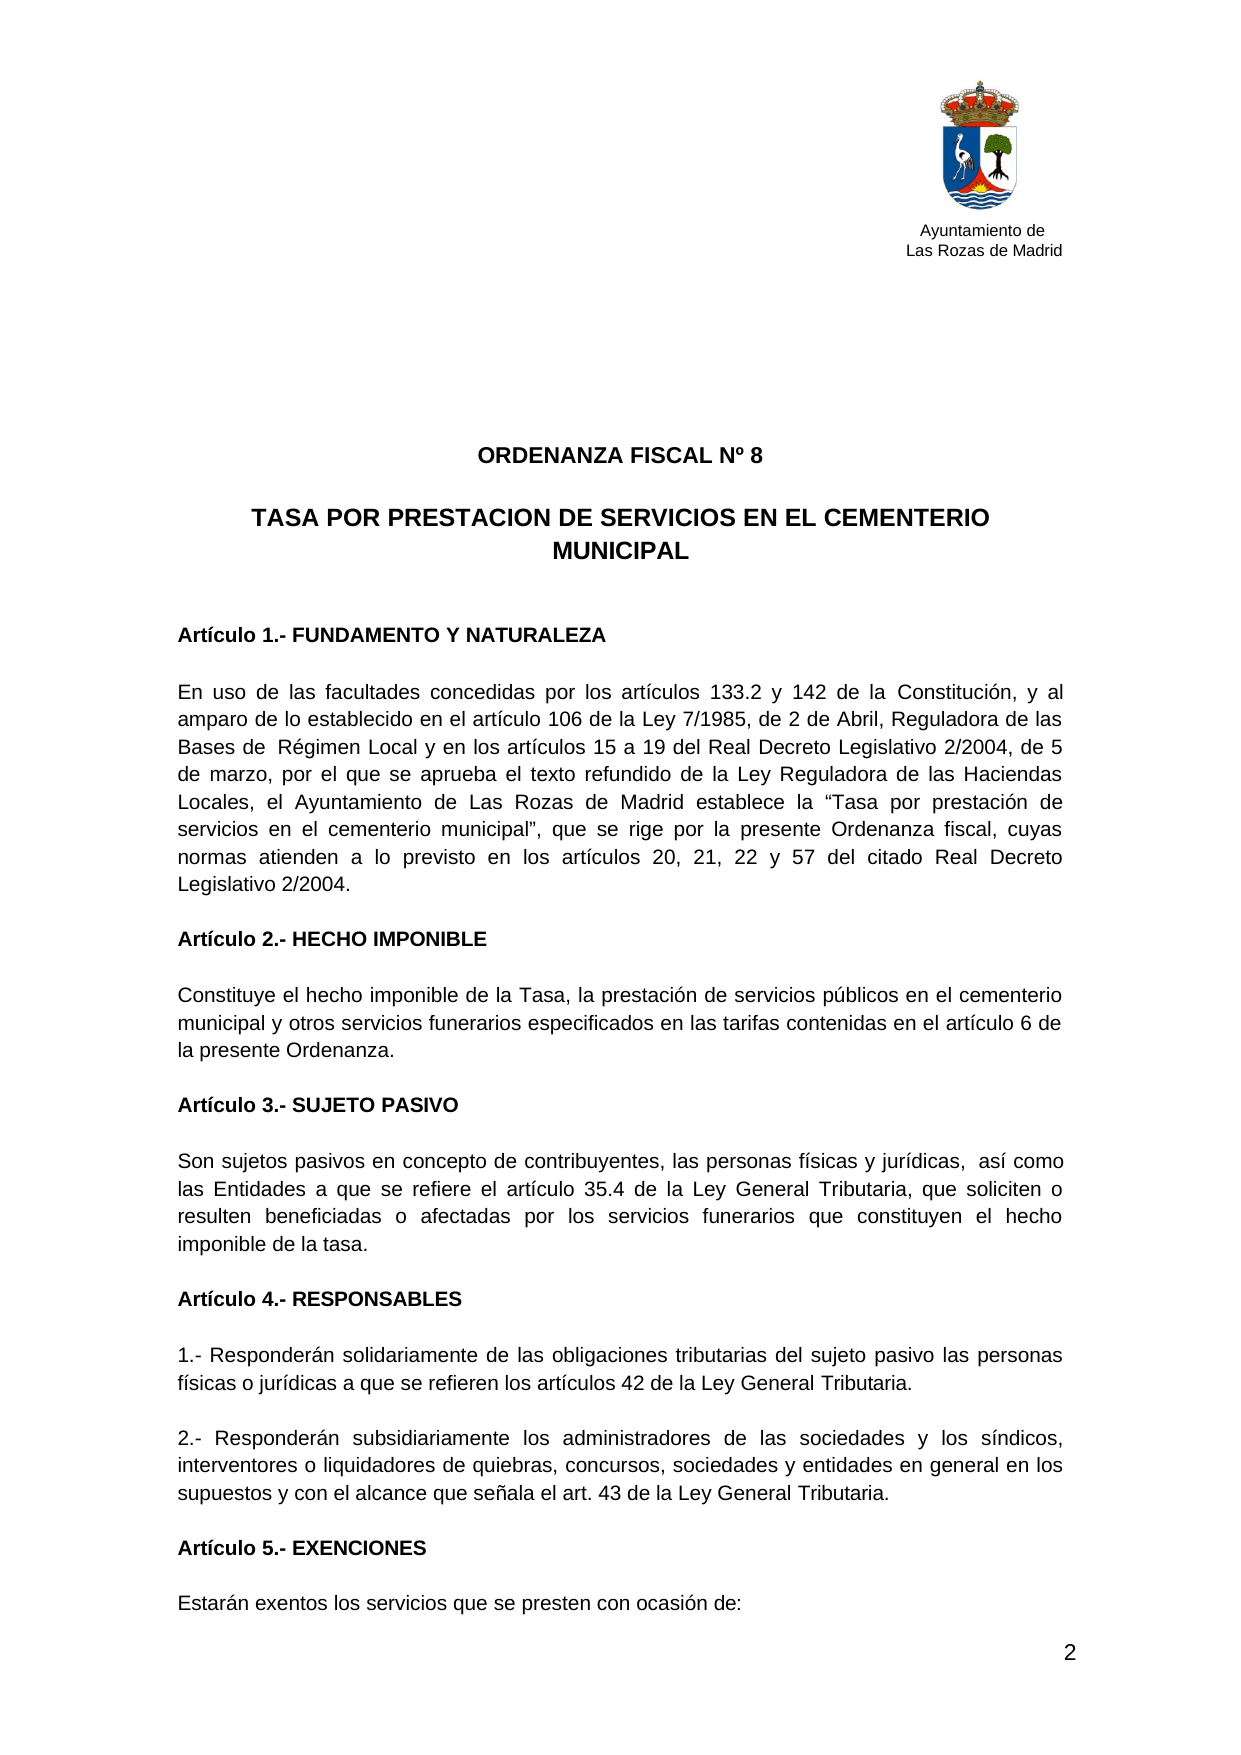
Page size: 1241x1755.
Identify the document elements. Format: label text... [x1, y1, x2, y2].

text TASA POR PRESTACION DE SERVICIOS EN EL CEMENTERIO MUNICIPAL [179, 503, 1062, 564]
text Estarán exentos los servicios que se presten con ocasión de: [177, 1591, 1076, 1614]
text 1.- Responderán solidariamente de las obligaciones tributarias del sujeto pasivo las personas físicas o jurídicas a que se refieren los artículos 42 de la Ley General Tributaria. [177, 1343, 1064, 1394]
subtitle Artículo 4.- RESPONSABLES [177, 1287, 1076, 1311]
subtitle Artículo 1.- FUNDAMENTO Y NATURALEZA [177, 623, 1076, 647]
text Son sujetos pasivos en concepto de contribuyentes, las personas físicas y jurídicas, así como las Entidades a que se refiere el artículo 35.4 de la Ley General Tributaria, que soliciten o resulten beneficiadas o afectadas por los servicios funerarios que constituyen el hecho imponible de la tasa. [177, 1149, 1064, 1256]
text En uso de las facultades concedidas por los artículos 133.2 y 142 de la Constitución, y al amparo de lo establecido en el artículo 106 de la Ley 7/1985, de 2 de Abril, Reguladora de las Bases de Régimen Local y en los artículos 15 a 19 del Real Decreto Legislativo 2/2004, de 5 de marzo, por el que se aprueba el texto refundido de la Ley Reguladora de las Haciendas Locales, el Ayuntamiento de Las Rozas de Madrid establece la “Tasa por prestación de servicios en el cementerio municipal”, que se rige por la presente Ordenanza fiscal, cuyas normas atienden a lo previsto en los artículos 20, 21, 22 y 57 del citado Real Decreto Legislativo 2/2004. [177, 679, 1064, 896]
subtitle Artículo 3.- SUJETO PASIVO [177, 1093, 1076, 1117]
text ORDENANZA FISCAL Nº 8 [179, 442, 1062, 468]
subtitle Artículo 5.- EXENCIONES [177, 1536, 1076, 1559]
subtitle Artículo 2.- HECHO IMPONIBLE [177, 927, 1076, 951]
text Constituye el hecho imponible de la Tasa, la prestación de servicios públicos en el cementerio municipal y otros servicios funerarios especificados en las tarifas contenidas en el artículo 6 de la presente Ordenanza. [177, 983, 1064, 1062]
text 2.- Responderán subsidiariamente los administradores de las sociedades y los síndicos, interventores o liquidadores de quiebras, concursos, sociedades y entidades en general en los supuestos y con el alcance que señala el art. 43 de la Ley General Tributaria. [177, 1426, 1064, 1504]
